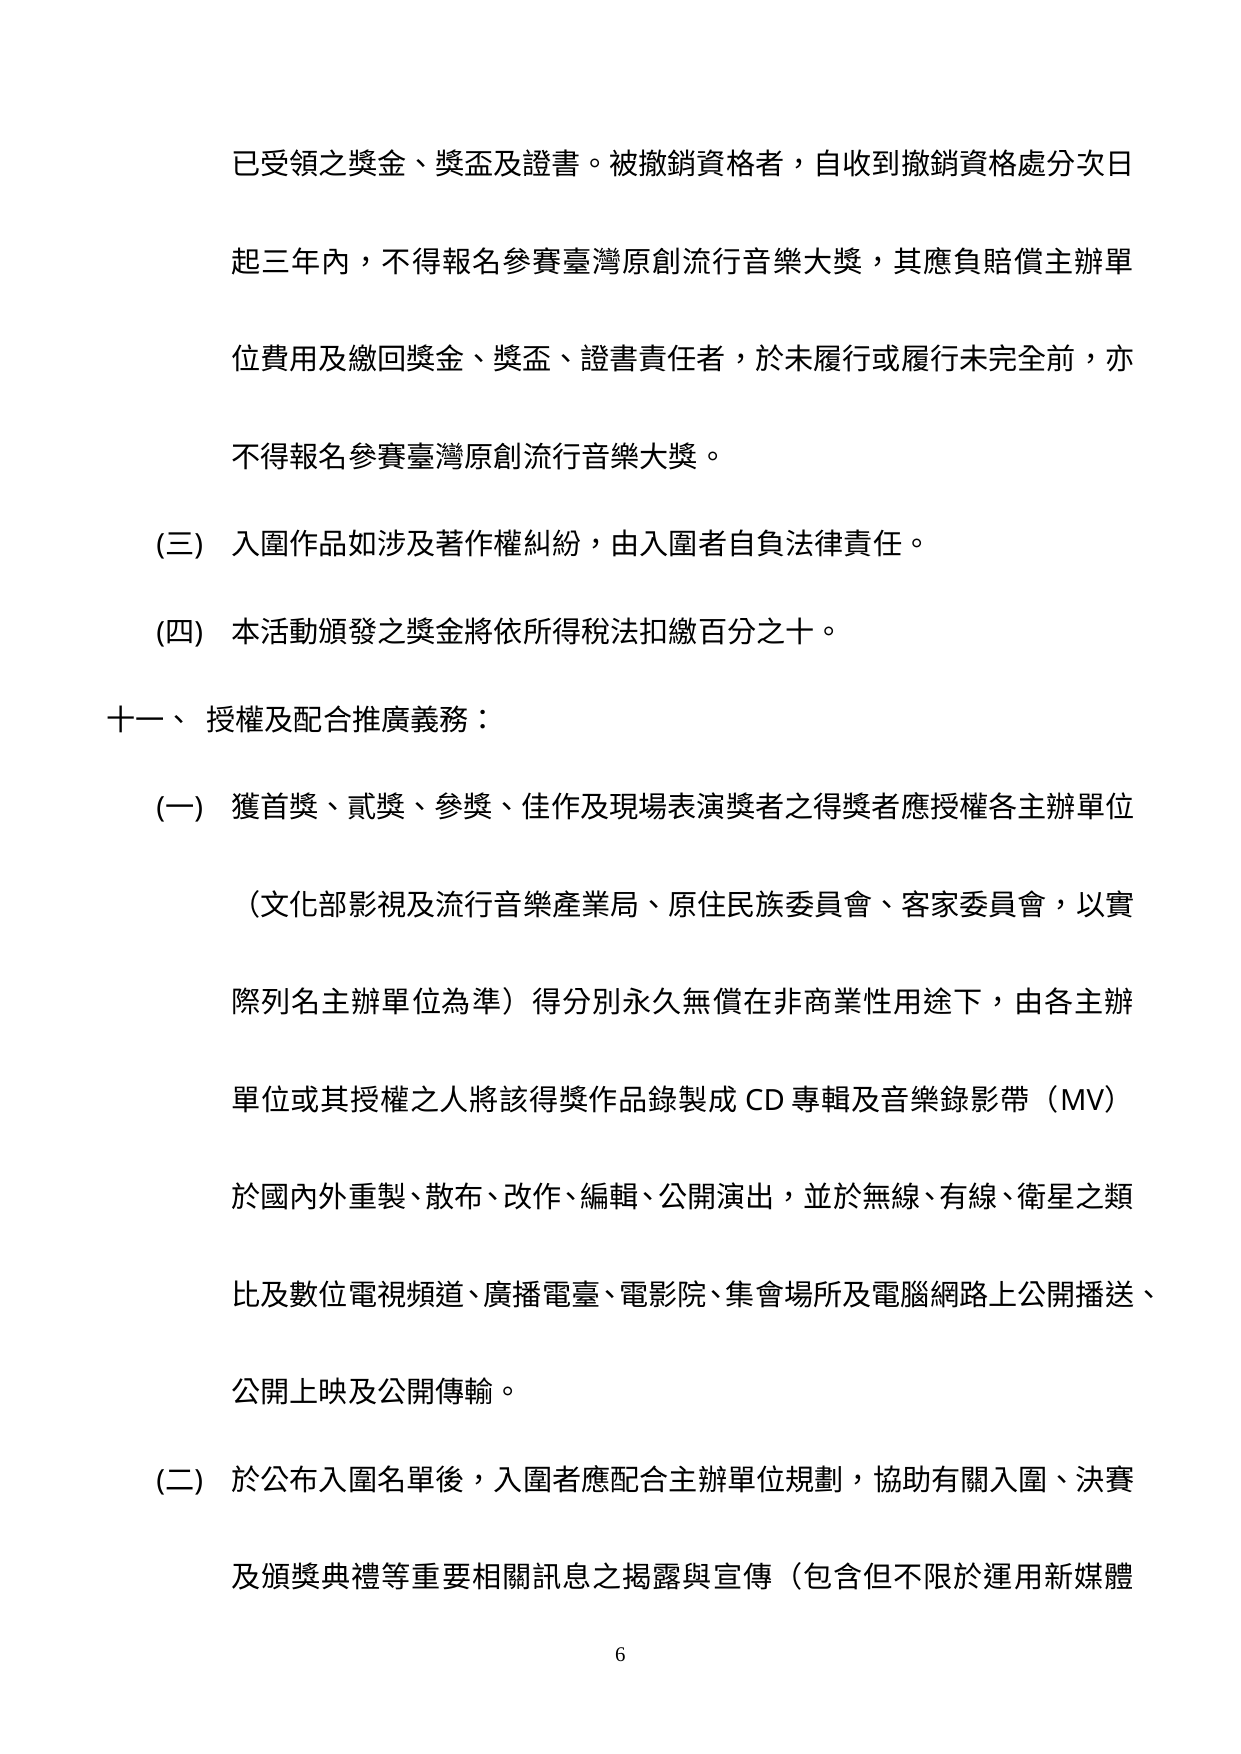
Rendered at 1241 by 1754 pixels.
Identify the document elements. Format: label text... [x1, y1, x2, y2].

list 獲首獎、貳獎、參獎、佳作及現場表演獎者之得獎者應授權各主辦單位（文化部影視及流行音樂產業局、原住民族委員會、客家委員會，以實際列名主辦單位為準）得分別永久無償在非商業性用途下，由各主辦單位或其授權之人將該得獎作品錄製成CD專輯及音樂錄影帶（MV）於國內外重製、散布、改作、編輯、公開演出，並於無線、有線、衛星之類比及數位電視頻道、廣播電臺、電影院、集會場所及電腦網路上公開播送、公開上映及公開傳輸。 [156, 767, 1134, 1427]
list 於公布入圍名單後，入圍者應配合主辦單位規劃，協助有關入圍、決賽及頒獎典禮等重要相關訊息之揭露與宣傳（包含但不限於運用新媒體 [156, 1440, 1134, 1612]
list 授權及配合推廣義務： [106, 680, 1134, 755]
list 入圍作品如涉及著作權糾紛，由入圍者自負法律責任。 [156, 504, 1134, 579]
list 已受領之獎金、獎盃及證書。被撤銷資格者，自收到撤銷資格處分次日起三年內，不得報名參賽臺灣原創流行音樂大獎，其應負賠償主辦單位費用及繳回獎金、獎盃、證書責任者，於未履行或履行未完全前，亦不得報名參賽臺灣原創流行音樂大獎。 [156, 124, 1134, 492]
list 本活動頒發之獎金將依所得稅法扣繳百分之十。 [156, 592, 1134, 667]
